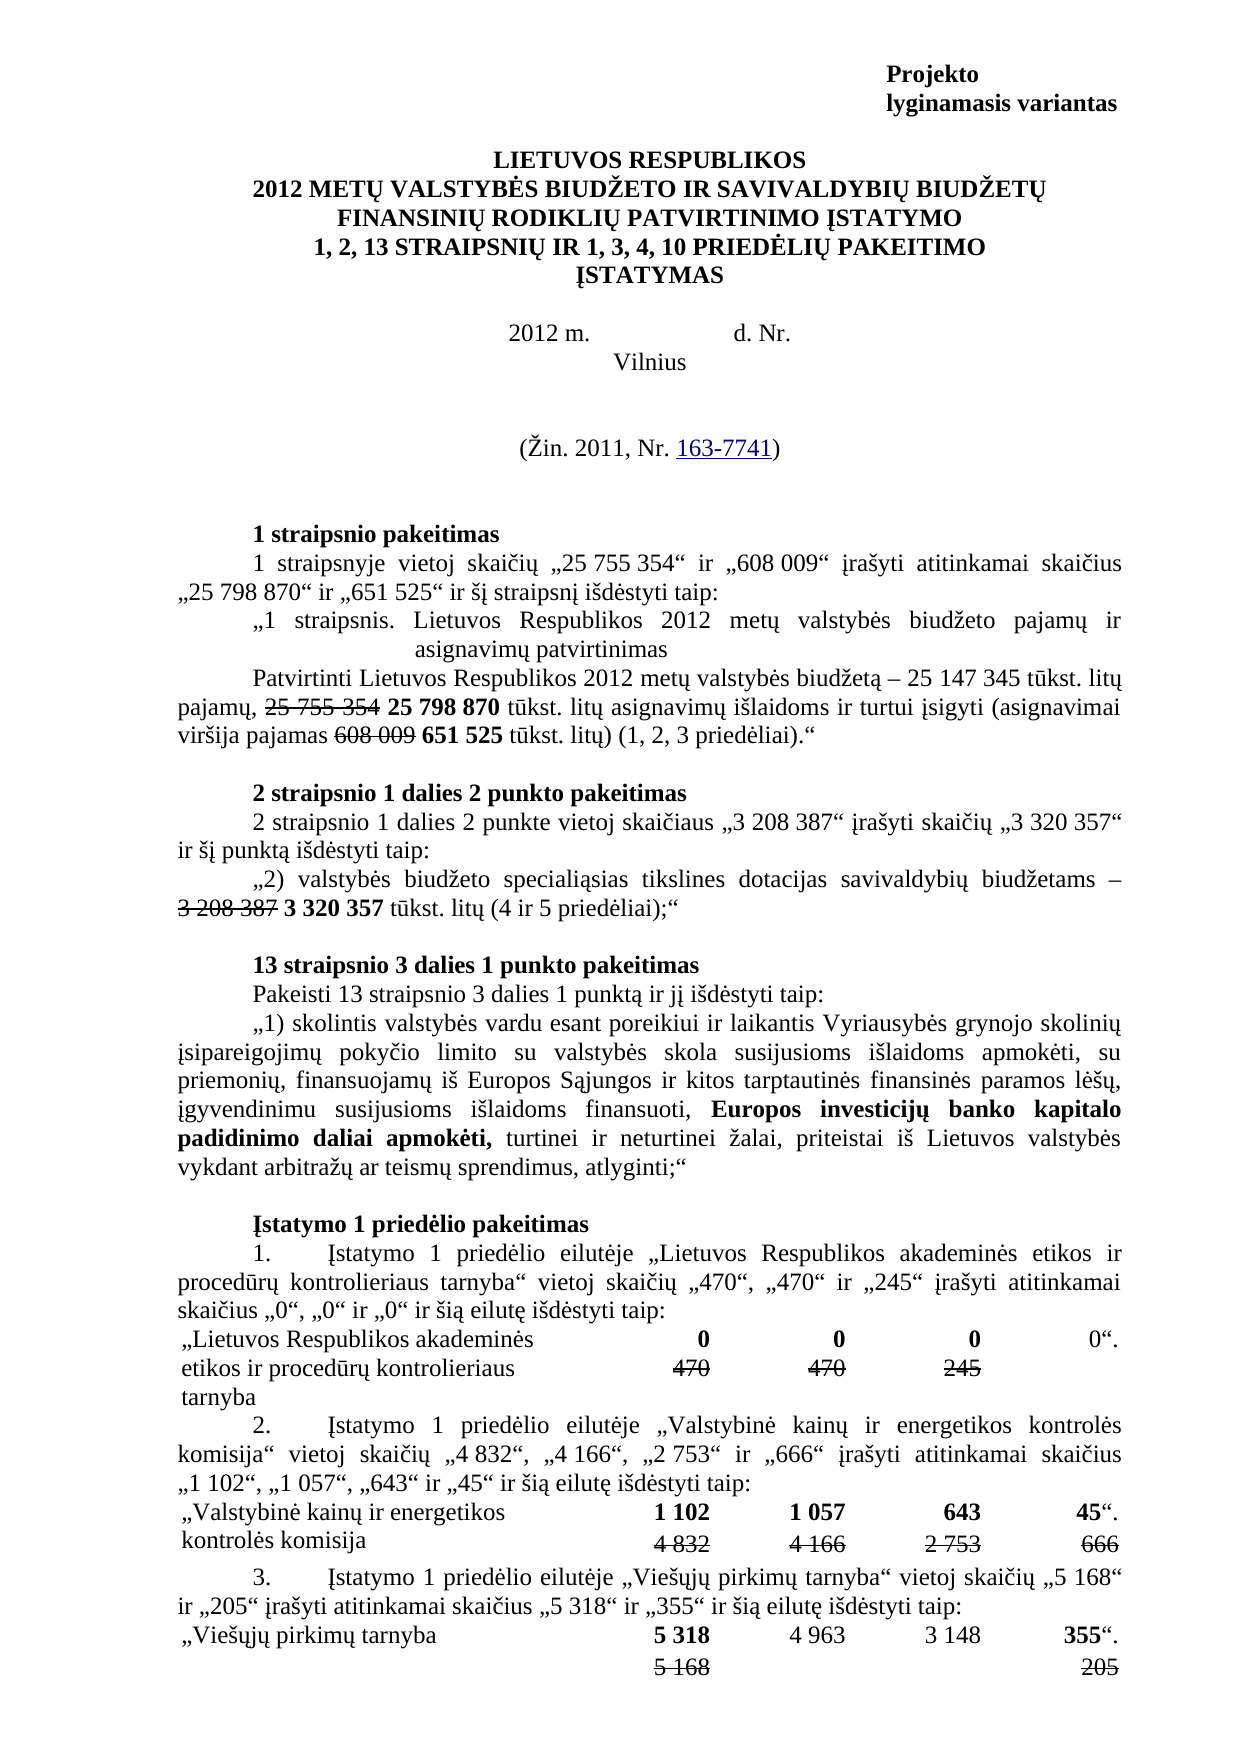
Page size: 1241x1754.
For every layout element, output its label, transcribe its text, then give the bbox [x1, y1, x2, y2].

table_header 0“. [984, 1324, 1121, 1410]
subtitle lyginamasis variantas [177, 88, 1122, 117]
text įstatymas [177, 260, 1122, 289]
table_header 643 [848, 1497, 984, 1529]
table_cell 4 166 [713, 1529, 848, 1562]
text 2012 m. d. Nr. [177, 318, 1122, 347]
table_header 4 963 [713, 1620, 848, 1652]
table_cell [178, 1653, 588, 1685]
text Vilnius [177, 347, 1122, 375]
table_header 3 148 [848, 1620, 984, 1652]
table_cell 2 753 [848, 1529, 984, 1562]
text Lietuvos respublikos [177, 145, 1122, 174]
table_header 0 470 [713, 1324, 848, 1410]
table_header 0 245 [848, 1324, 984, 1410]
table_cell [848, 1653, 984, 1685]
text 2 straipsnio 1 dalies 2 punkto pakeitimas [252, 778, 1122, 807]
text „2) valstybės biudžeto specialiąsias tikslines dotacijas savivaldybių biudžetams – 3 208 387 3 320 357 tūkst. litų (4 ir 5 priedėliai);“ [177, 864, 1122, 922]
table_cell [713, 1653, 848, 1685]
text 1 straipsnyje vietoj skaičių „25 755 354“ ir „608 009“ įrašyti atitinkamai skaičius „25 798 870“ ir „651 525“ ir šį straipsnį išdėstyti taip: [177, 548, 1122, 605]
table_cell 4 832 [588, 1529, 713, 1562]
table_header 0 470 [588, 1324, 713, 1410]
text 1 straipsnio pakeitimas [252, 519, 1122, 548]
list Įstatymo 1 priedėlio eilutėje „Viešųjų pirkimų tarnyba“ vietoj skaičių „5 168“ ir „205“ įrašyti atitinkamai skaičius „5 318“ ir „355“ ir šią eilutę išdėstyti taip: [177, 1562, 1122, 1620]
text (Žin. 2011, Nr. 163-7741) [177, 433, 1122, 462]
text 1, 2, 13 straipsnių ir 1, 3, 4, 10 priedėlių pakeitimo [177, 232, 1122, 260]
list Įstatymo 1 priedėlio eilutėje „Lietuvos Respublikos akademinės etikos ir procedūrų kontrolieriaus tarnyba“ vietoj skaičių „470“, „470“ ir „245“ įrašyti atitinkamai skaičius „0“, „0“ ir „0“ ir šią eilutę išdėstyti taip: [177, 1238, 1122, 1324]
table_header 5 318 [588, 1620, 713, 1652]
text „1 straipsnis. Lietuvos Respublikos 2012 metų valstybės biudžeto pajamų ir asignavimų patvirtinimas [252, 605, 1122, 663]
table_cell 666 [984, 1529, 1121, 1562]
table_header 355“. [984, 1620, 1121, 1652]
table_header „Valstybinė kainų ir energetikos kontrolės komisija [178, 1497, 588, 1562]
subtitle Projekto [177, 59, 1122, 88]
text Patvirtinti Lietuvos Respublikos 2012 metų valstybės biudžetą – 25 147 345 tūkst. litų pajamų, 25 755 354 25 798 870 tūkst. litų asignavimų išlaidoms ir turtui įsigyti (asignavimai viršija pajamas 608 009 651 525 tūkst. litų) (1, 2, 3 priedėliai).“ [177, 663, 1122, 749]
table_cell 205 [984, 1653, 1121, 1685]
table_header 1 102 [588, 1497, 713, 1529]
text Pakeisti 13 straipsnio 3 dalies 1 punktą ir jį išdėstyti taip: [252, 979, 1122, 1008]
list Įstatymo 1 priedėlio eilutėje „Valstybinė kainų ir energetikos kontrolės komisija“ vietoj skaičių „4 832“, „4 166“, „2 753“ ir „666“ įrašyti atitinkamai skaičius „1 102“, „1 057“, „643“ ir „45“ ir šią eilutę išdėstyti taip: [177, 1410, 1122, 1497]
text 13 straipsnio 3 dalies 1 punkto pakeitimas [252, 950, 1122, 979]
table_header 45“. [984, 1497, 1121, 1529]
table_cell 5 168 [588, 1653, 713, 1685]
text Įstatymo 1 priedėlio pakeitimas [252, 1209, 1122, 1238]
text „1) skolintis valstybės vardu esant poreikiui ir laikantis Vyriausybės grynojo skolinių įsipareigojimų pokyčio limito su valstybės skola susijusioms išlaidoms apmokėti, su priemonių, finansuojamų iš Europos Sąjungos ir kitos tarptautinės finansinės paramos lėšų, įgyvendinimu susijusioms išlaidoms finansuoti, Europos investicijų banko kapitalo padidinimo daliai apmokėti, turtinei ir neturtinei žalai, priteistai iš Lietuvos valstybės vykdant arbitražų ar teismų sprendimus, atlyginti;“ [177, 1008, 1122, 1180]
text 2 straipsnio 1 dalies 2 punkte vietoj skaičiaus „3 208 387“ įrašyti skaičių „3 320 357“ ir šį punktą išdėstyti taip: [177, 807, 1122, 864]
table_header „Lietuvos Respublikos akademinės etikos ir procedūrų kontrolieriaus tarnyba [178, 1324, 588, 1410]
table_header „Viešųjų pirkimų tarnyba [178, 1620, 588, 1652]
table_header 1 057 [713, 1497, 848, 1529]
text 2012 metų valstybės biudžeto ir savivaldybių biudžetų finansinių rodiklių patvirtinimo įstatymo [177, 174, 1122, 232]
